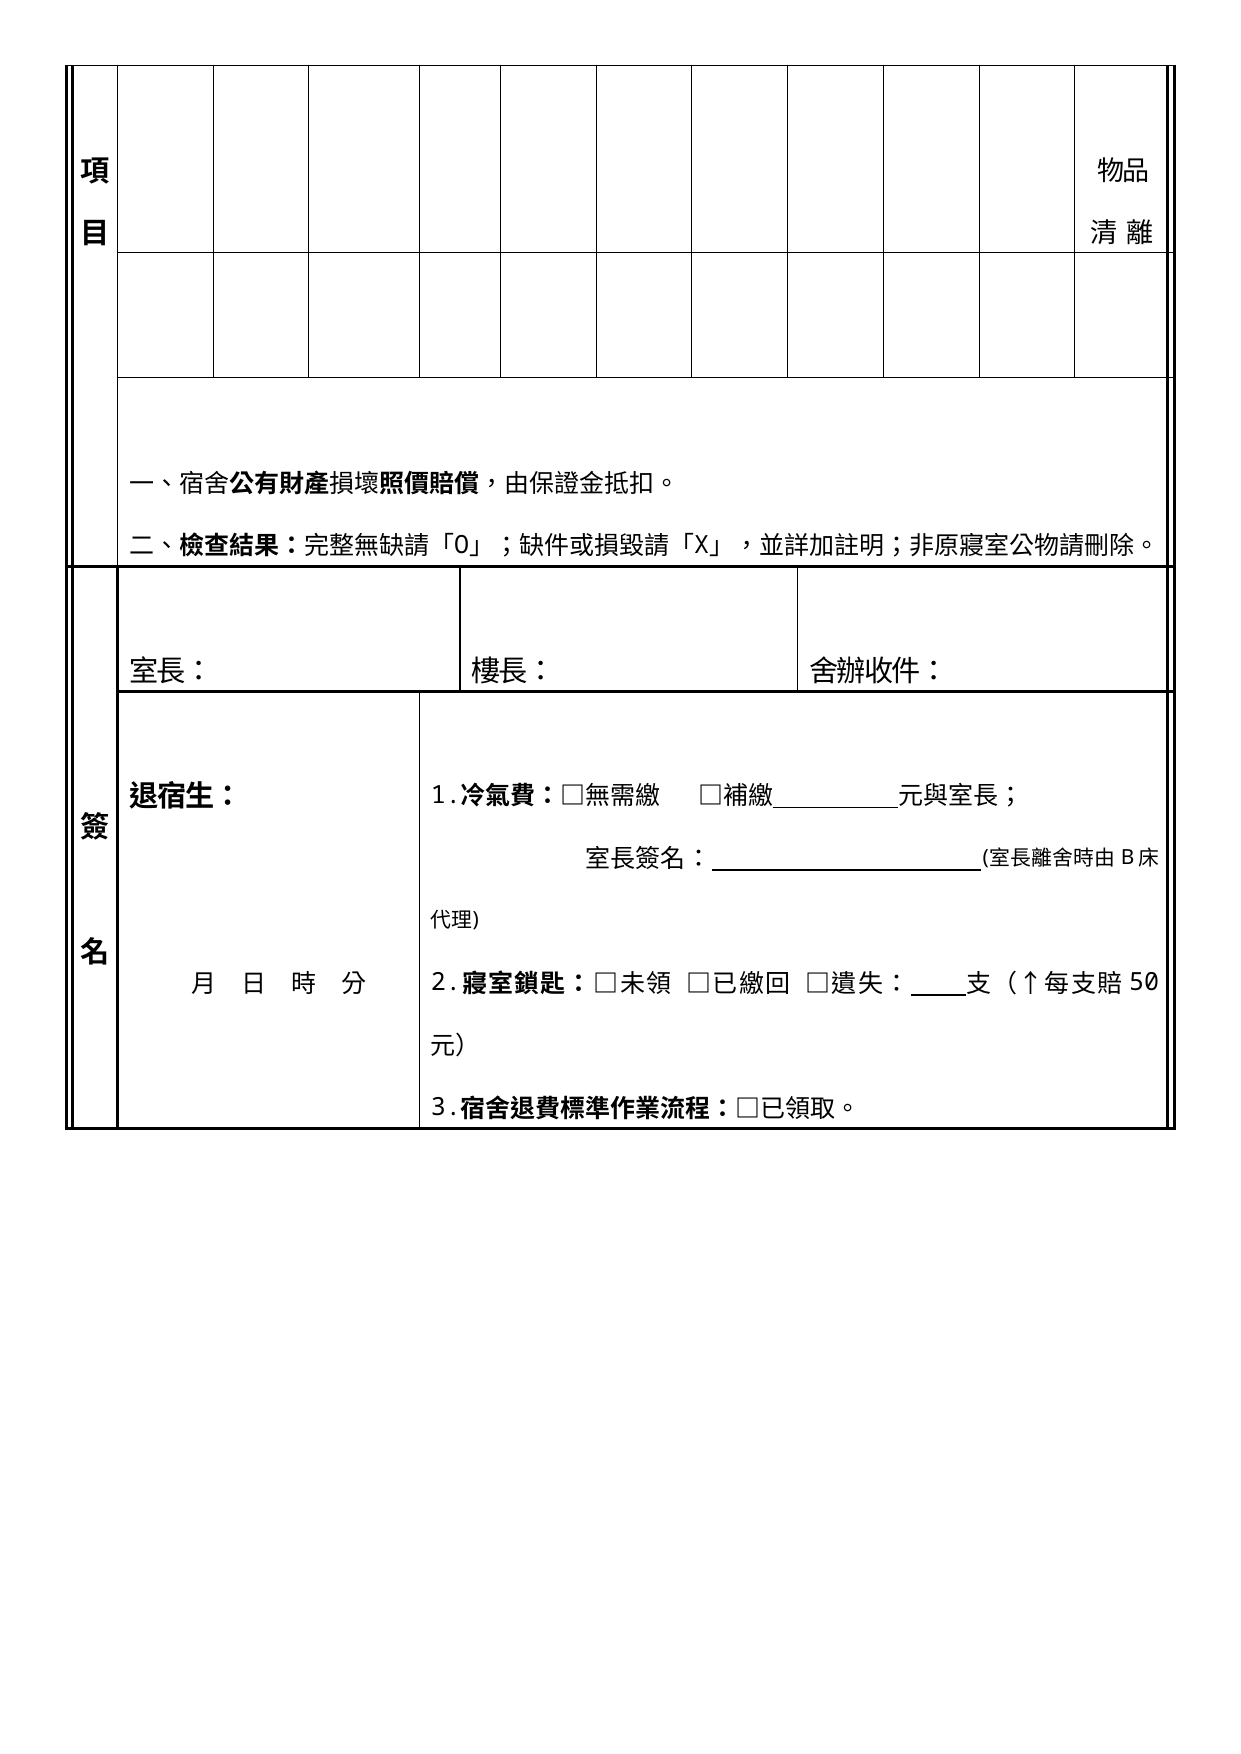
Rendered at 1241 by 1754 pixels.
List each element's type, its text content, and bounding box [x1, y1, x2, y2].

table_cell [420, 253, 500, 377]
table_cell [597, 66, 691, 252]
table_cell 退宿生： 月 日 時 分 [119, 693, 419, 1127]
table_cell [214, 253, 308, 377]
table_cell [884, 253, 979, 377]
table_cell [980, 253, 1074, 377]
table_cell [1075, 253, 1166, 377]
table_cell [501, 66, 596, 252]
table_cell [309, 66, 419, 252]
table_cell [788, 66, 883, 252]
table_cell [214, 66, 308, 252]
table_cell 室長： [119, 568, 459, 689]
table_cell 舍辦收件： [798, 568, 1166, 689]
table_cell [597, 253, 691, 377]
table_cell [309, 253, 419, 377]
table_cell 簽 名 [74, 568, 116, 1127]
table_cell [980, 66, 1074, 252]
table_cell [118, 253, 213, 377]
table_cell 樓長： [461, 568, 797, 689]
table_cell [692, 253, 787, 377]
table_cell [420, 66, 500, 252]
table_cell [884, 66, 979, 252]
table_cell [692, 66, 787, 252]
table_cell 項 目 [74, 66, 117, 564]
table_cell [118, 66, 213, 252]
table_cell 1.冷氣費：□無需繳 □補繳 元與室長； 室長簽名： (室長離舍時由B床代理) 2.寢室鎖匙：□未領 □已繳回 □遺失： 支（↑每支賠50元） 3.宿舍退費標準作業流程：□已領取。 [420, 693, 1166, 1127]
table_cell 一、宿舍公有財產損壞照價賠償，由保證金抵扣。 二、檢查結果：完整無缺請「O」；缺件或損毀請「X」，並詳加註明；非原寢室公物請刪除。 [118, 378, 1166, 564]
table_cell 物品清 離 [1075, 66, 1166, 252]
table_cell [788, 253, 883, 377]
table_cell [501, 253, 596, 377]
